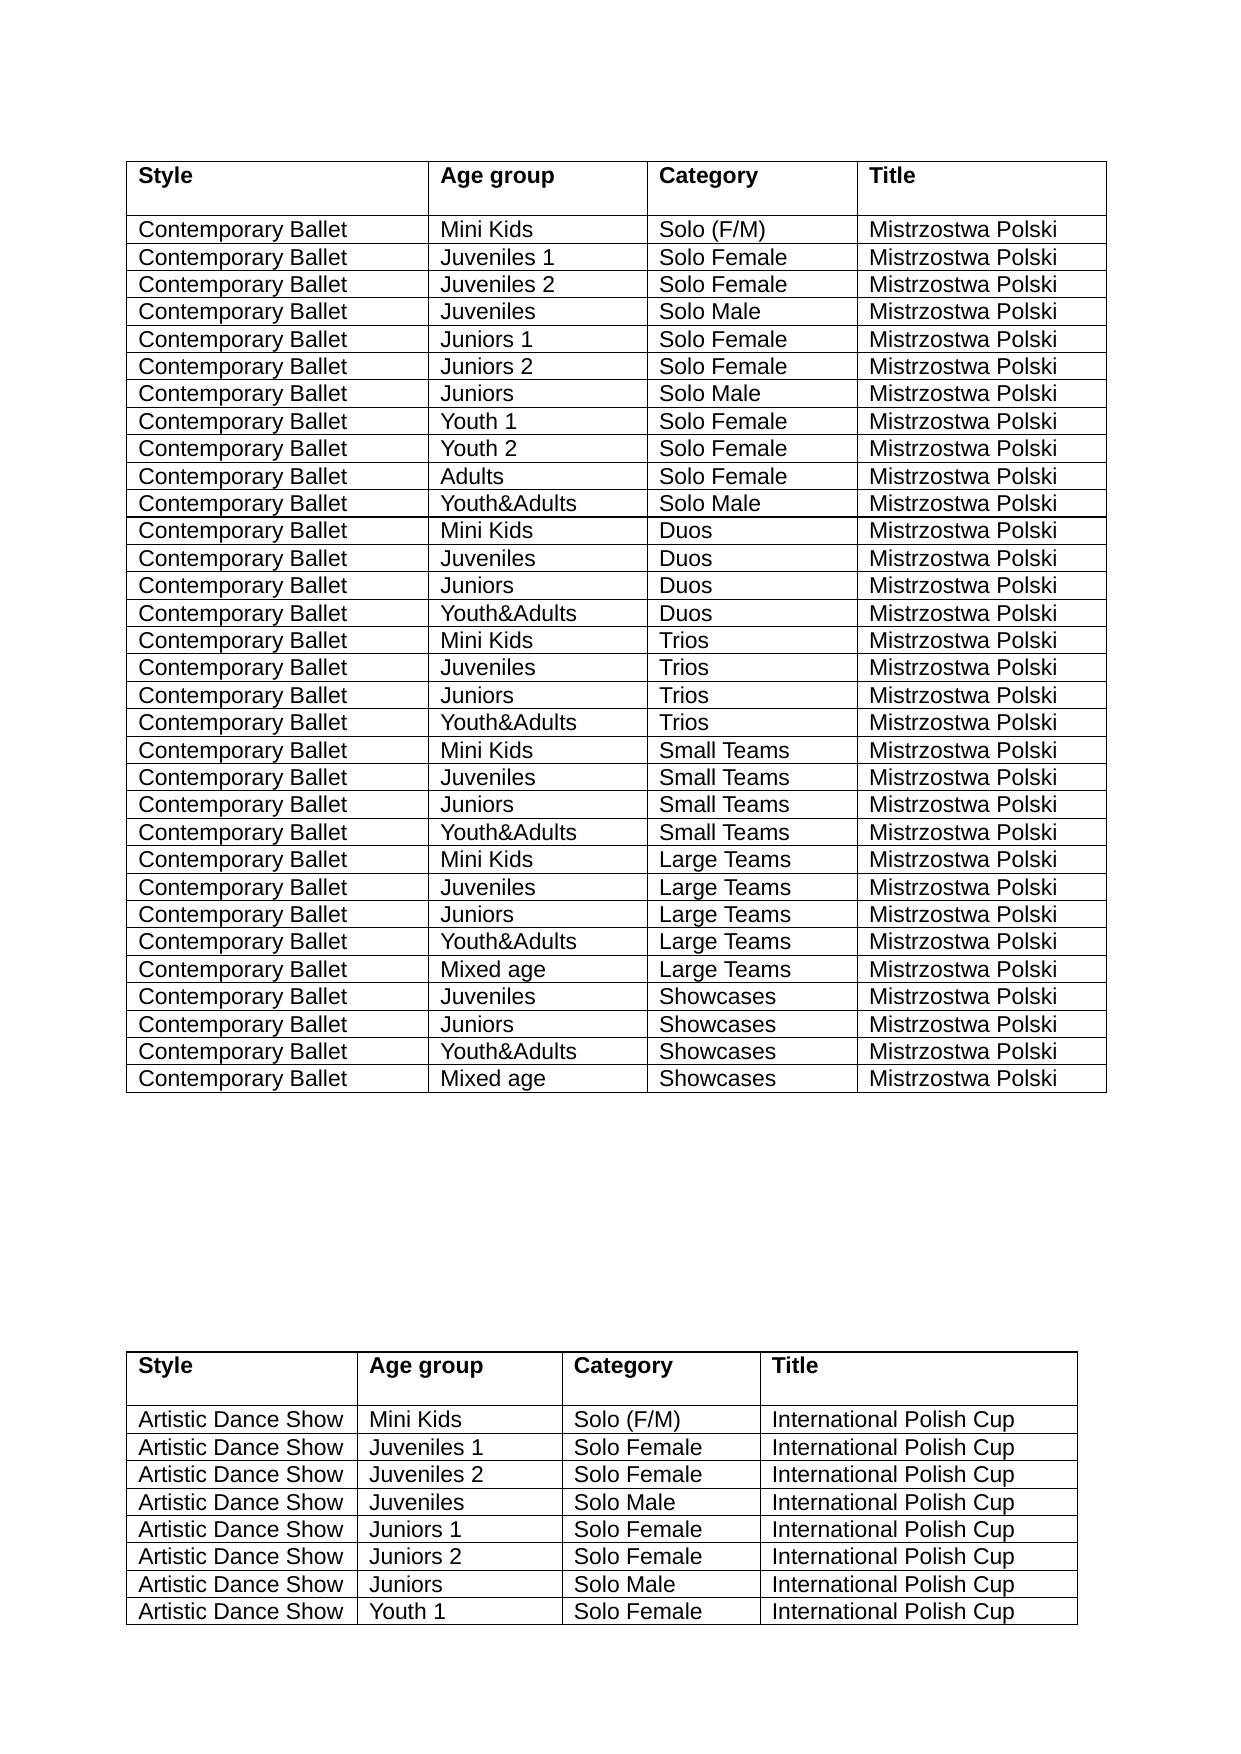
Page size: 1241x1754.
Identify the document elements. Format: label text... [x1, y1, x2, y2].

table_cell Juveniles 1 [358, 1434, 562, 1460]
table_cell Solo Male [648, 298, 857, 324]
table_cell Youth 1 [358, 1598, 562, 1624]
table_cell Solo Male [563, 1571, 760, 1597]
table_cell Contemporary Ballet [127, 244, 428, 270]
table_cell Contemporary Ballet [127, 654, 428, 681]
table_cell Artistic Dance Show [127, 1489, 357, 1515]
table_cell Juniors [429, 1011, 647, 1037]
table_header Age group [429, 162, 647, 215]
table_cell International Polish Cup [761, 1406, 1077, 1433]
table_cell Mistrzostwa Polski [858, 654, 1106, 681]
table_cell Mixed age [429, 956, 647, 982]
table_cell Small Teams [648, 764, 857, 790]
table_cell Mistrzostwa Polski [858, 572, 1106, 598]
table_cell Contemporary Ballet [127, 627, 428, 653]
table_cell Mistrzostwa Polski [858, 326, 1106, 352]
table_cell Solo Female [648, 244, 857, 270]
table_cell Juveniles [429, 764, 647, 790]
table_cell International Polish Cup [761, 1598, 1077, 1624]
table_cell Contemporary Ballet [127, 216, 428, 242]
table_cell Mini Kids [429, 216, 647, 242]
table_header Category [648, 162, 857, 215]
table_cell Mistrzostwa Polski [858, 545, 1106, 571]
table_cell Contemporary Ballet [127, 956, 428, 982]
table_cell Mini Kids [358, 1406, 562, 1433]
table_cell Youth&Adults [429, 819, 647, 845]
table_cell Contemporary Ballet [127, 298, 428, 324]
table_cell Solo Female [648, 271, 857, 297]
table_cell Mini Kids [429, 846, 647, 872]
table_cell Mistrzostwa Polski [858, 791, 1106, 818]
table_cell Mini Kids [429, 627, 647, 653]
table_cell Solo Female [563, 1516, 760, 1542]
table_cell Solo Female [563, 1461, 760, 1487]
table_cell Mistrzostwa Polski [858, 846, 1106, 872]
table_cell Mistrzostwa Polski [858, 435, 1106, 462]
table_cell Mistrzostwa Polski [858, 819, 1106, 845]
table_cell Artistic Dance Show [127, 1598, 357, 1624]
table_cell Juveniles [429, 545, 647, 571]
table_cell Mistrzostwa Polski [858, 627, 1106, 653]
table_cell Contemporary Ballet [127, 271, 428, 297]
table_cell Contemporary Ballet [127, 545, 428, 571]
table_cell Solo (F/M) [563, 1406, 760, 1433]
table_cell Large Teams [648, 901, 857, 927]
table_cell Small Teams [648, 791, 857, 818]
table_cell Solo Female [648, 326, 857, 352]
table_cell Juniors [429, 682, 647, 708]
table_cell Contemporary Ballet [127, 874, 428, 900]
table_cell Contemporary Ballet [127, 518, 428, 544]
table_cell Solo Female [563, 1434, 760, 1460]
table_cell Mistrzostwa Polski [858, 298, 1106, 324]
table_cell International Polish Cup [761, 1516, 1077, 1542]
table_cell Mistrzostwa Polski [858, 518, 1106, 544]
table_cell Mistrzostwa Polski [858, 709, 1106, 736]
table_cell International Polish Cup [761, 1434, 1077, 1460]
table_cell Mini Kids [429, 518, 647, 544]
table_cell Juveniles [429, 983, 647, 1009]
table_header Age group [358, 1353, 562, 1405]
table_cell Youth&Adults [429, 928, 647, 955]
table_cell Juniors [429, 572, 647, 598]
table_cell Mistrzostwa Polski [858, 682, 1106, 708]
table_cell Showcases [648, 1038, 857, 1064]
table_cell Solo Male [648, 490, 857, 516]
table_cell Large Teams [648, 846, 857, 872]
table_cell Solo Female [648, 408, 857, 434]
table_cell Trios [648, 627, 857, 653]
table_cell Artistic Dance Show [127, 1543, 357, 1569]
table_cell Juveniles [429, 654, 647, 681]
table_cell Contemporary Ballet [127, 353, 428, 379]
table_cell Contemporary Ballet [127, 326, 428, 352]
table_cell Youth 1 [429, 408, 647, 434]
table_cell Mistrzostwa Polski [858, 874, 1106, 900]
table_cell Youth&Adults [429, 490, 647, 516]
table_cell Mistrzostwa Polski [858, 1065, 1106, 1092]
table_cell Duos [648, 600, 857, 626]
table_cell Mistrzostwa Polski [858, 928, 1106, 955]
table_cell Contemporary Ballet [127, 463, 428, 489]
table_cell Mistrzostwa Polski [858, 408, 1106, 434]
table_cell Solo Female [648, 435, 857, 462]
table_header Category [563, 1353, 760, 1405]
table_cell Youth&Adults [429, 600, 647, 626]
table_cell Mistrzostwa Polski [858, 737, 1106, 763]
table_cell Solo Female [563, 1543, 760, 1569]
table_cell Artistic Dance Show [127, 1461, 357, 1487]
table_cell Contemporary Ballet [127, 983, 428, 1009]
table_cell Contemporary Ballet [127, 1065, 428, 1092]
table_cell Mini Kids [429, 737, 647, 763]
table_cell Showcases [648, 1065, 857, 1092]
table_cell Showcases [648, 1011, 857, 1037]
table_cell Showcases [648, 983, 857, 1009]
table_cell Small Teams [648, 819, 857, 845]
table_cell Juveniles 2 [429, 271, 647, 297]
table_cell International Polish Cup [761, 1543, 1077, 1569]
table_cell Contemporary Ballet [127, 846, 428, 872]
table_cell Mistrzostwa Polski [858, 983, 1106, 1009]
table_cell Solo Female [563, 1598, 760, 1624]
table_header Style [127, 162, 428, 215]
table_cell Artistic Dance Show [127, 1434, 357, 1460]
table_cell Contemporary Ballet [127, 1011, 428, 1037]
table_cell Contemporary Ballet [127, 408, 428, 434]
table_cell Trios [648, 709, 857, 736]
table_cell Solo Female [648, 463, 857, 489]
table_cell Small Teams [648, 737, 857, 763]
table_cell Solo Male [648, 380, 857, 407]
table_cell Juniors [429, 791, 647, 818]
table_cell Contemporary Ballet [127, 490, 428, 516]
table_cell Juveniles [429, 298, 647, 324]
table_cell Contemporary Ballet [127, 572, 428, 598]
table_cell Youth 2 [429, 435, 647, 462]
table_cell Mistrzostwa Polski [858, 956, 1106, 982]
table_cell Juniors [358, 1571, 562, 1597]
table_cell Contemporary Ballet [127, 682, 428, 708]
table_cell Mistrzostwa Polski [858, 463, 1106, 489]
table_header Title [761, 1353, 1077, 1405]
table_cell Large Teams [648, 956, 857, 982]
table_cell Contemporary Ballet [127, 901, 428, 927]
table_cell Solo (F/M) [648, 216, 857, 242]
table_cell Contemporary Ballet [127, 737, 428, 763]
table_cell Contemporary Ballet [127, 819, 428, 845]
table_cell Contemporary Ballet [127, 709, 428, 736]
table_cell International Polish Cup [761, 1571, 1077, 1597]
table_header Style [127, 1353, 357, 1405]
table_cell Juniors [429, 380, 647, 407]
table_cell Mistrzostwa Polski [858, 271, 1106, 297]
table_cell Contemporary Ballet [127, 600, 428, 626]
table_cell Juveniles 2 [358, 1461, 562, 1487]
table_cell Mistrzostwa Polski [858, 764, 1106, 790]
table_cell Mistrzostwa Polski [858, 1011, 1106, 1037]
table_cell Juveniles 1 [429, 244, 647, 270]
table_cell Large Teams [648, 874, 857, 900]
table_cell Artistic Dance Show [127, 1571, 357, 1597]
table_cell Trios [648, 654, 857, 681]
table_cell Solo Female [648, 353, 857, 379]
table_cell Contemporary Ballet [127, 435, 428, 462]
table_cell Solo Male [563, 1489, 760, 1515]
table_cell Juniors 1 [358, 1516, 562, 1542]
table_cell Mistrzostwa Polski [858, 1038, 1106, 1064]
table_cell Mistrzostwa Polski [858, 380, 1106, 407]
table_cell Contemporary Ballet [127, 928, 428, 955]
table_header Title [858, 162, 1106, 215]
table_cell Artistic Dance Show [127, 1516, 357, 1542]
table_cell Trios [648, 682, 857, 708]
table_cell Mistrzostwa Polski [858, 244, 1106, 270]
table_cell Youth&Adults [429, 1038, 647, 1064]
table_cell Contemporary Ballet [127, 764, 428, 790]
table_cell International Polish Cup [761, 1461, 1077, 1487]
table_cell Mistrzostwa Polski [858, 901, 1106, 927]
table_cell Juveniles [358, 1489, 562, 1515]
table_cell Adults [429, 463, 647, 489]
table_cell Mistrzostwa Polski [858, 216, 1106, 242]
table_cell Mistrzostwa Polski [858, 353, 1106, 379]
table_cell Contemporary Ballet [127, 791, 428, 818]
table_cell Duos [648, 545, 857, 571]
table_cell Duos [648, 572, 857, 598]
table_cell Contemporary Ballet [127, 380, 428, 407]
table_cell Mixed age [429, 1065, 647, 1092]
table_cell Duos [648, 518, 857, 544]
table_cell Contemporary Ballet [127, 1038, 428, 1064]
table_cell Juveniles [429, 874, 647, 900]
table_cell Juniors 2 [358, 1543, 562, 1569]
table_cell Mistrzostwa Polski [858, 600, 1106, 626]
table_cell Mistrzostwa Polski [858, 490, 1106, 516]
table_cell Large Teams [648, 928, 857, 955]
table_cell Artistic Dance Show [127, 1406, 357, 1433]
table_cell Youth&Adults [429, 709, 647, 736]
table_cell International Polish Cup [761, 1489, 1077, 1515]
table_cell Juniors 1 [429, 326, 647, 352]
table_cell Juniors [429, 901, 647, 927]
table_cell Juniors 2 [429, 353, 647, 379]
